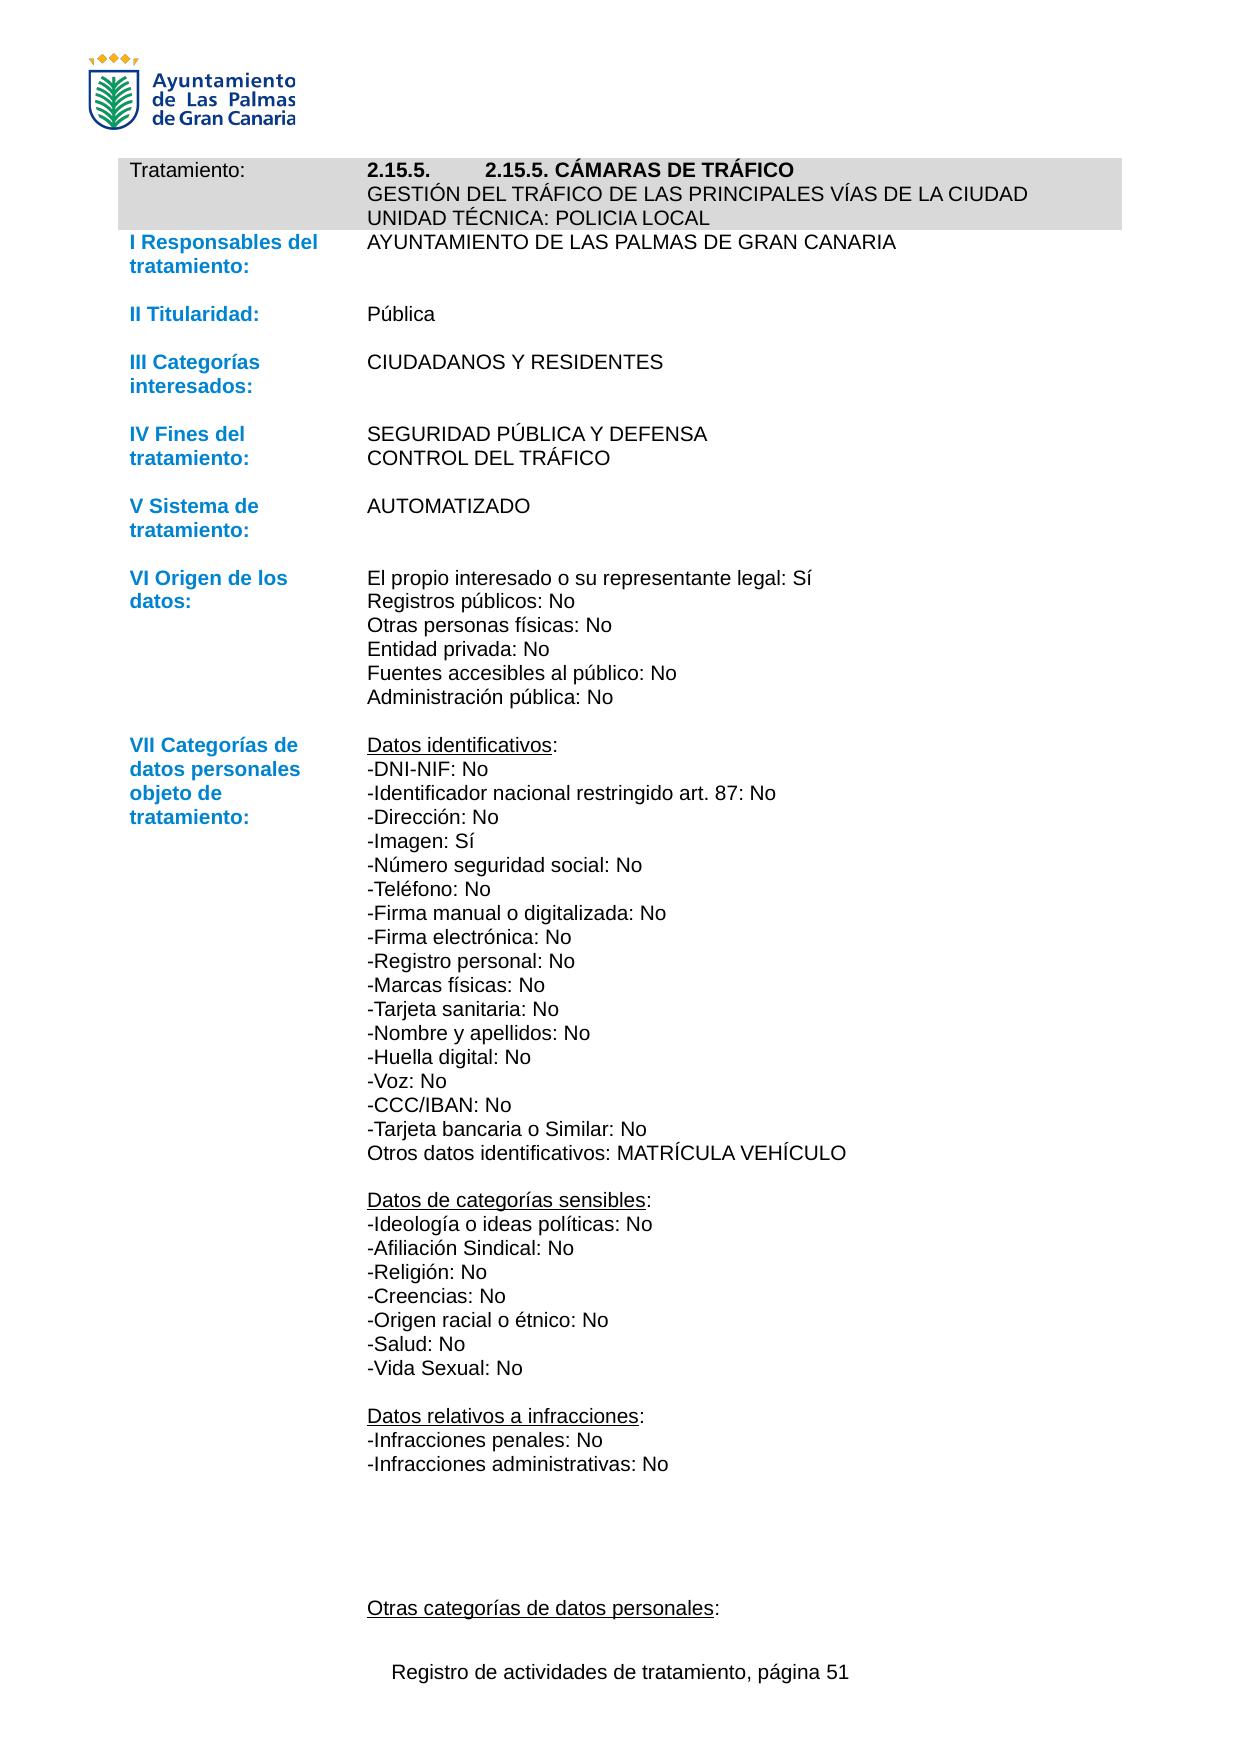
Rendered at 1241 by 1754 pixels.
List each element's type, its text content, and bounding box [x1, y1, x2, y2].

table_cell AUTOMATIZADO [356, 494, 1122, 565]
table_header Tratamiento: [118, 158, 356, 230]
table_cell VI Origen de los datos: [118, 565, 356, 733]
table_cell SEGURIDAD PÚBLICA Y DEFENSA CONTROL DEL TRÁFICO [356, 422, 1122, 493]
table_cell V Sistema de tratamiento: [118, 494, 356, 565]
table_cell VII Categorías de datos personales objeto de tratamiento: [118, 733, 356, 1619]
table_cell El propio interesado o su representante legal: Sí Registros públicos: No Otras personas físicas: No Entidad privada: No Fuentes accesibles al público: No Administración pública: No [356, 565, 1122, 733]
table_cell III Categorías interesados: [118, 350, 356, 422]
table_cell Datos identificativos: -DNI-NIF: No -Identificador nacional restringido art. 87: No -Dirección: No -Imagen: Sí -Número seguridad social: No -Teléfono: No -Firma manual o digitalizada: No -Firma electrónica: No -Registro personal: No -Marcas físicas: No -Tarjeta sanitaria: No -Nombre y apellidos: No -Huella digital: No -Voz: No -CCC/IBAN: No -Tarjeta bancaria o Similar: No Otros datos identificativos: MATRÍCULA VEHÍCULO Datos de categorías sensibles: -Ideología o ideas políticas: No -Afiliación Sindical: No -Religión: No -Creencias: No -Origen racial o étnico: No -Salud: No -Vida Sexual: No Datos relativos a infracciones: -Infracciones penales: No -Infracciones administrativas: No Otras categorías de datos personales: [356, 733, 1122, 1619]
table_cell CIUDADANOS Y RESIDENTES [356, 350, 1122, 422]
table_cell Pública [356, 302, 1122, 350]
table_header 2.15.5. CÁMARAS DE TRÁFICO GESTIÓN DEL TRÁFICO DE LAS PRINCIPALES VÍAS DE LA CIUDAD UNIDAD TÉCNICA: POLICIA LOCAL [356, 158, 1122, 230]
table_cell II Titularidad: [118, 302, 356, 350]
table_cell I Responsables del tratamiento: [118, 230, 356, 302]
table_cell IV Fines del tratamiento: [118, 422, 356, 493]
table_cell AYUNTAMIENTO DE LAS PALMAS DE GRAN CANARIA [356, 230, 1122, 302]
